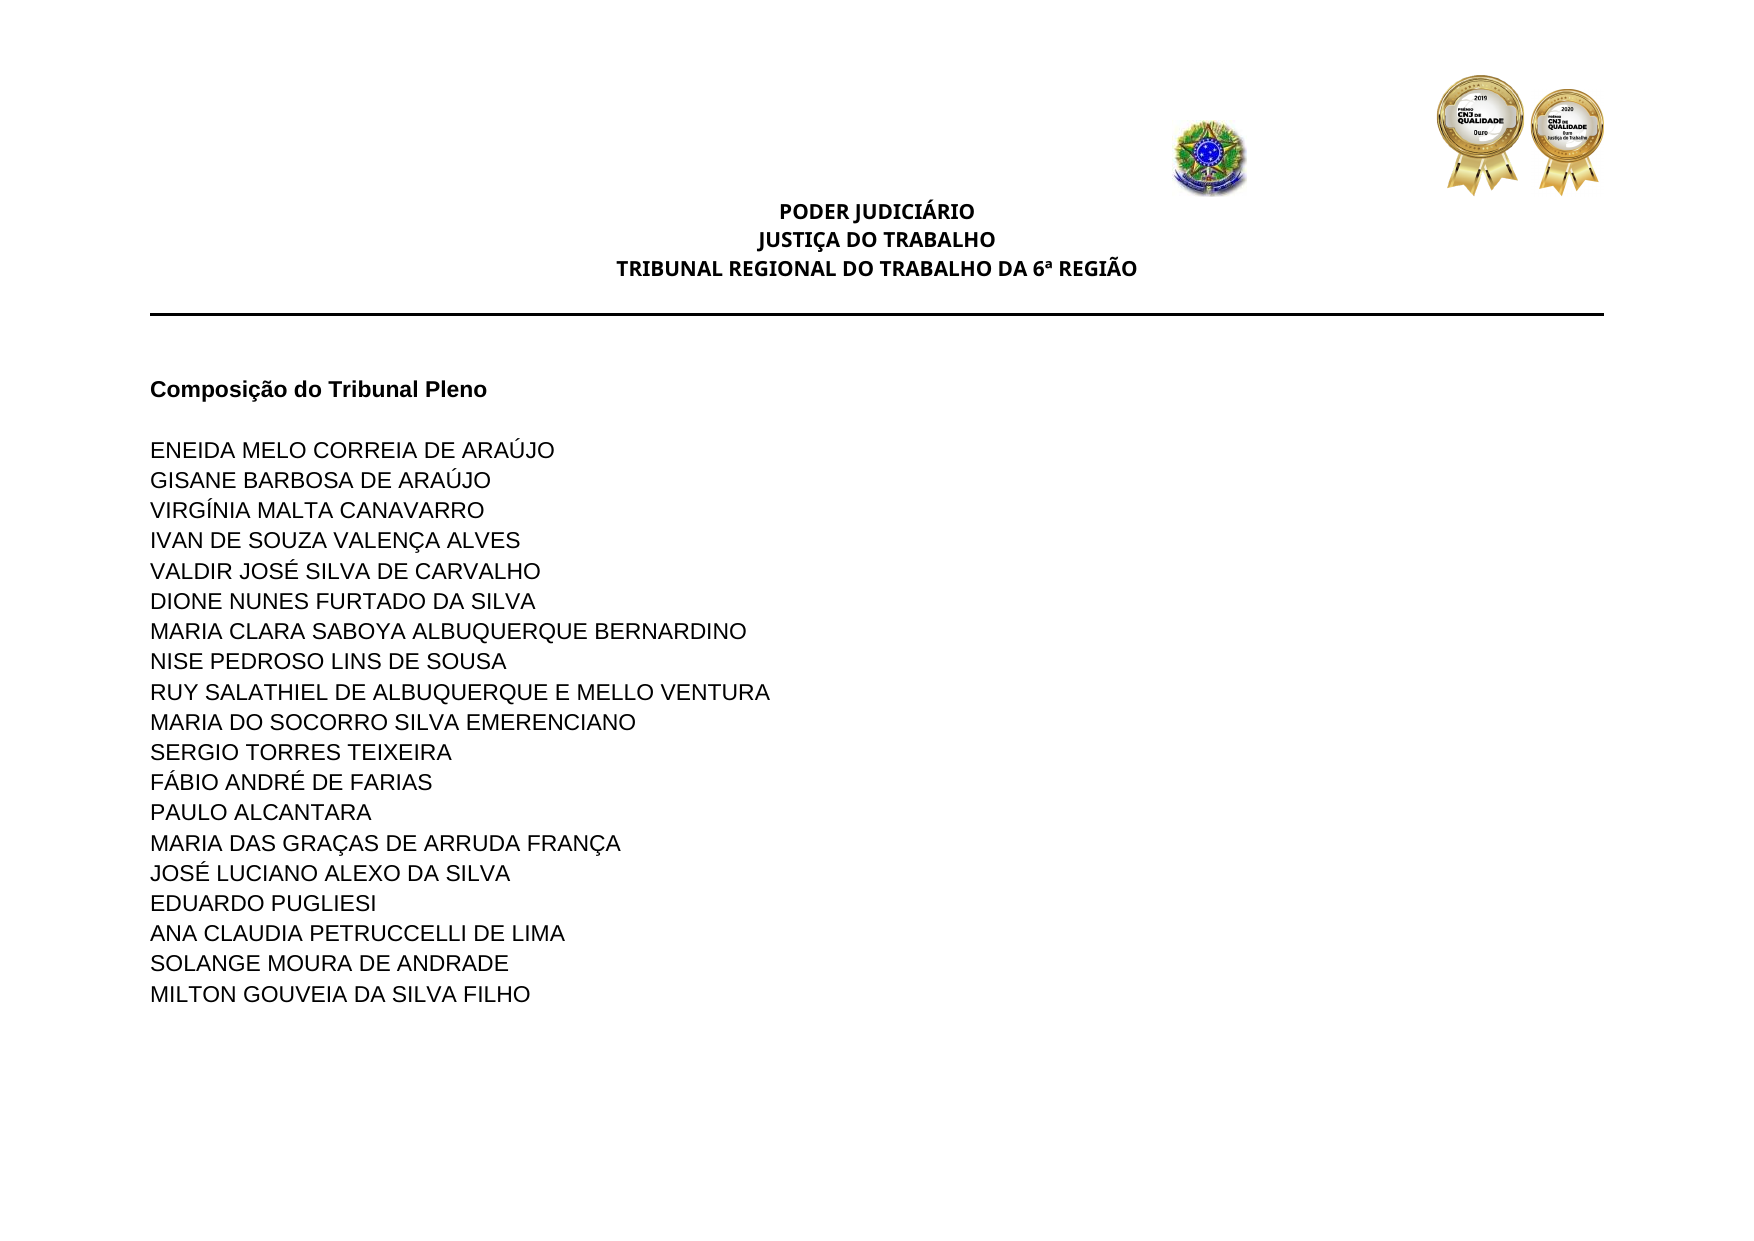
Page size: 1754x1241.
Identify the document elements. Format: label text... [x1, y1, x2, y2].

text SOLANGE MOURA DE ANDRADE [150, 950, 1604, 977]
text MILTON GOUVEIA DA SILVA FILHO [150, 981, 1604, 1007]
text Composição do Tribunal Pleno [150, 376, 1604, 403]
picture [1436, 75, 1525, 197]
text RUY SALATHIEL DE ALBUQUERQUE E MELLO VENTURA [150, 678, 1604, 705]
text ANA CLAUDIA PETRUCCELLI DE LIMA [150, 920, 1604, 946]
text MARIA CLARA SABOYA ALBUQUERQUE BERNARDINO [150, 618, 1604, 644]
text VIRGÍNIA MALTA CANAVARRO [150, 497, 1604, 523]
picture [1172, 120, 1248, 197]
text ENEIDA MELO CORREIA DE ARAÚJO [150, 437, 1604, 463]
text FÁBIO ANDRÉ DE FARIAS [150, 769, 1604, 795]
text EDUARDO PUGLIESI [150, 890, 1604, 916]
text SERGIO TORRES TEIXEIRA [150, 739, 1604, 765]
text NISE PEDROSO LINS DE SOUSA [150, 648, 1604, 674]
text DIONE NUNES FURTADO DA SILVA [150, 588, 1604, 614]
text VALDIR JOSÉ SILVA DE CARVALHO [150, 558, 1604, 584]
text IVAN DE SOUZA VALENÇA ALVES [150, 527, 1604, 554]
picture [1530, 89, 1604, 197]
text PAULO ALCANTARA [150, 799, 1604, 826]
text MARIA DAS GRAÇAS DE ARRUDA FRANÇA [150, 829, 1604, 856]
text MARIA DO SOCORRO SILVA EMERENCIANO [150, 709, 1604, 735]
text JOSÉ LUCIANO ALEXO DA SILVA [150, 860, 1604, 886]
text GISANE BARBOSA DE ARAÚJO [150, 467, 1604, 493]
